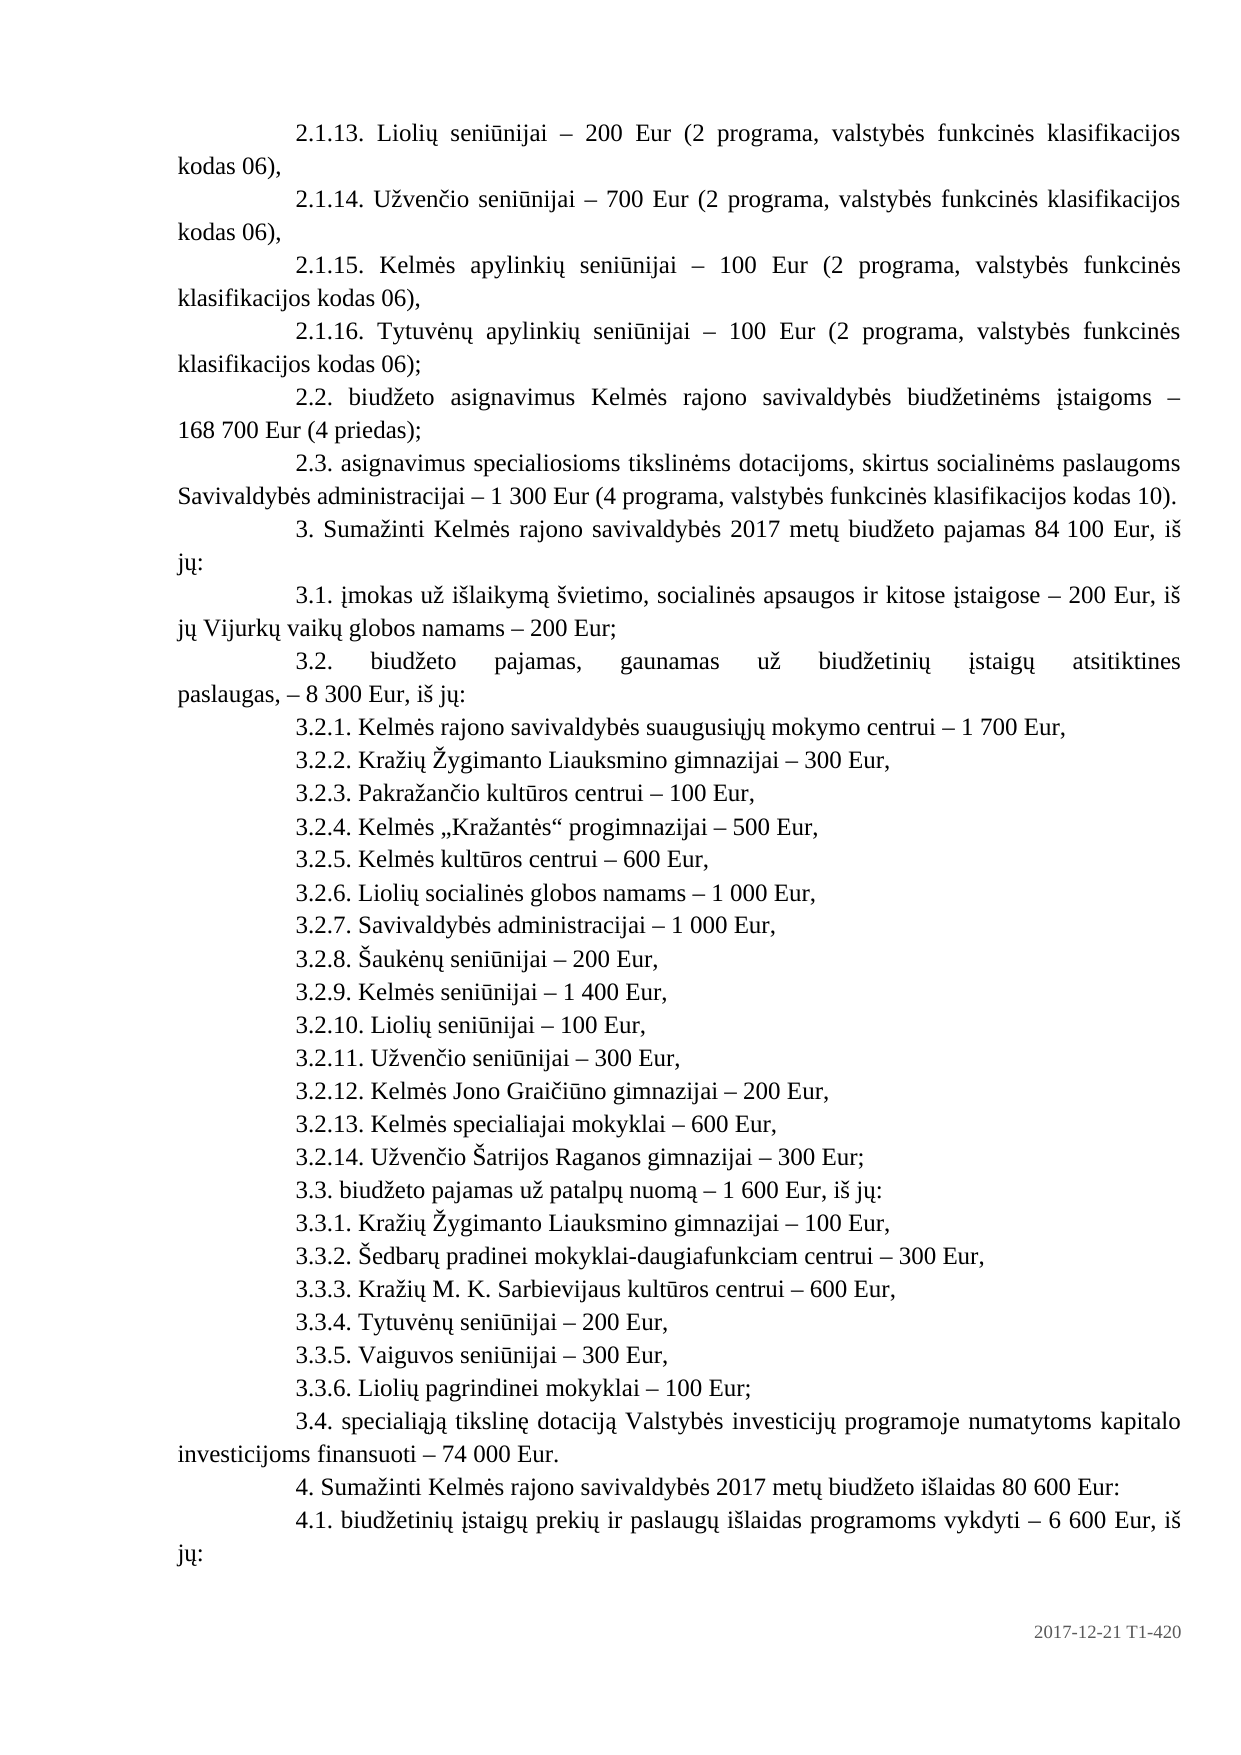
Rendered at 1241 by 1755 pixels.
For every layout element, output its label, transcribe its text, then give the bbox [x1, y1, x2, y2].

text 2.2. biudžeto asignavimus Kelmės rajono savivaldybės biudžetinėms įstaigoms – 168 700 Eur (4 priedas); [177, 382, 1181, 444]
text 3.2.6. Liolių socialinės globos namams – 1 000 Eur, [177, 878, 1181, 906]
text 3.3.6. Liolių pagrindinei mokyklai – 100 Eur; [177, 1373, 1181, 1402]
text 2.1.13. Liolių seniūnijai – 200 Eur (2 programa, valstybės funkcinės klasifikacijos kodas 06), [177, 118, 1181, 180]
text 3.3.1. Kražių Žygimanto Liauksmino gimnazijai – 100 Eur, [177, 1208, 1181, 1237]
text 3.2.7. Savivaldybės administracijai – 1 000 Eur, [177, 911, 1181, 939]
text 3.1. įmokas už išlaikymą švietimo, socialinės apsaugos ir kitose įstaigose – 200 Eur, iš jų Vijurkų vaikų globos namams – 200 Eur; [177, 580, 1181, 642]
text 3.3.4. Tytuvėnų seniūnijai – 200 Eur, [177, 1307, 1181, 1336]
text 3. Sumažinti Kelmės rajono savivaldybės 2017 metų biudžeto pajamas 84 100 Eur, iš jų: [177, 514, 1181, 576]
text 3.2.11. Užvenčio seniūnijai – 300 Eur, [177, 1043, 1181, 1071]
text 3.2.5. Kelmės kultūros centrui – 600 Eur, [177, 844, 1181, 873]
text 3.4. specialiąją tikslinę dotaciją Valstybės investicijų programoje numatytoms kapitalo investicijoms finansuoti – 74 000 Eur. [177, 1406, 1181, 1468]
text 4. Sumažinti Kelmės rajono savivaldybės 2017 metų biudžeto išlaidas 80 600 Eur: [177, 1472, 1181, 1501]
text 3.3.5. Vaiguvos seniūnijai – 300 Eur, [177, 1340, 1181, 1369]
text 4.1. biudžetinių įstaigų prekių ir paslaugų išlaidas programoms vykdyti – 6 600 Eur, iš jų: [177, 1505, 1181, 1567]
text 3.3.2. Šedbarų pradinei mokyklai-daugiafunkciam centrui – 300 Eur, [177, 1241, 1181, 1269]
text 3.2.8. Šaukėnų seniūnijai – 200 Eur, [177, 944, 1181, 972]
text 3.2.1. Kelmės rajono savivaldybės suaugusiųjų mokymo centrui – 1 700 Eur, [177, 712, 1181, 741]
text 3.2.4. Kelmės „Kražantės“ progimnazijai – 500 Eur, [177, 812, 1181, 840]
text 3.2.10. Liolių seniūnijai – 100 Eur, [177, 1010, 1181, 1038]
text 3.2.14. Užvenčio Šatrijos Raganos gimnazijai – 300 Eur; [177, 1142, 1181, 1171]
text 3.2.12. Kelmės Jono Graičiūno gimnazijai – 200 Eur, [177, 1076, 1181, 1104]
text 3.2.9. Kelmės seniūnijai – 1 400 Eur, [177, 977, 1181, 1005]
text 2.3. asignavimus specialiosioms tikslinėms dotacijoms, skirtus socialinėms paslaugoms Savivaldybės administracijai – 1 300 Eur (4 programa, valstybės funkcinės klasifikacijos kodas 10). [177, 448, 1181, 510]
text 3.2.13. Kelmės specialiajai mokyklai – 600 Eur, [177, 1109, 1181, 1137]
text 3.2.3. Pakražančio kultūros centrui – 100 Eur, [177, 778, 1181, 807]
text 3.2.2. Kražių Žygimanto Liauksmino gimnazijai – 300 Eur, [177, 746, 1181, 774]
text 2.1.16. Tytuvėnų apylinkių seniūnijai – 100 Eur (2 programa, valstybės funkcinės klasifikacijos kodas 06); [177, 316, 1181, 378]
text 3.3. biudžeto pajamas už patalpų nuomą – 1 600 Eur, iš jų: [177, 1175, 1181, 1203]
text 3.3.3. Kražių M. K. Sarbievijaus kultūros centrui – 600 Eur, [177, 1274, 1181, 1303]
text 2.1.15. Kelmės apylinkių seniūnijai – 100 Eur (2 programa, valstybės funkcinės klasifikacijos kodas 06), [177, 250, 1181, 312]
text 3.2. biudžeto pajamas, gaunamas už biudžetinių įstaigų atsitiktines paslaugas, – 8 300 Eur, iš jų: [177, 646, 1181, 708]
text 2.1.14. Užvenčio seniūnijai – 700 Eur (2 programa, valstybės funkcinės klasifikacijos kodas 06), [177, 184, 1181, 246]
